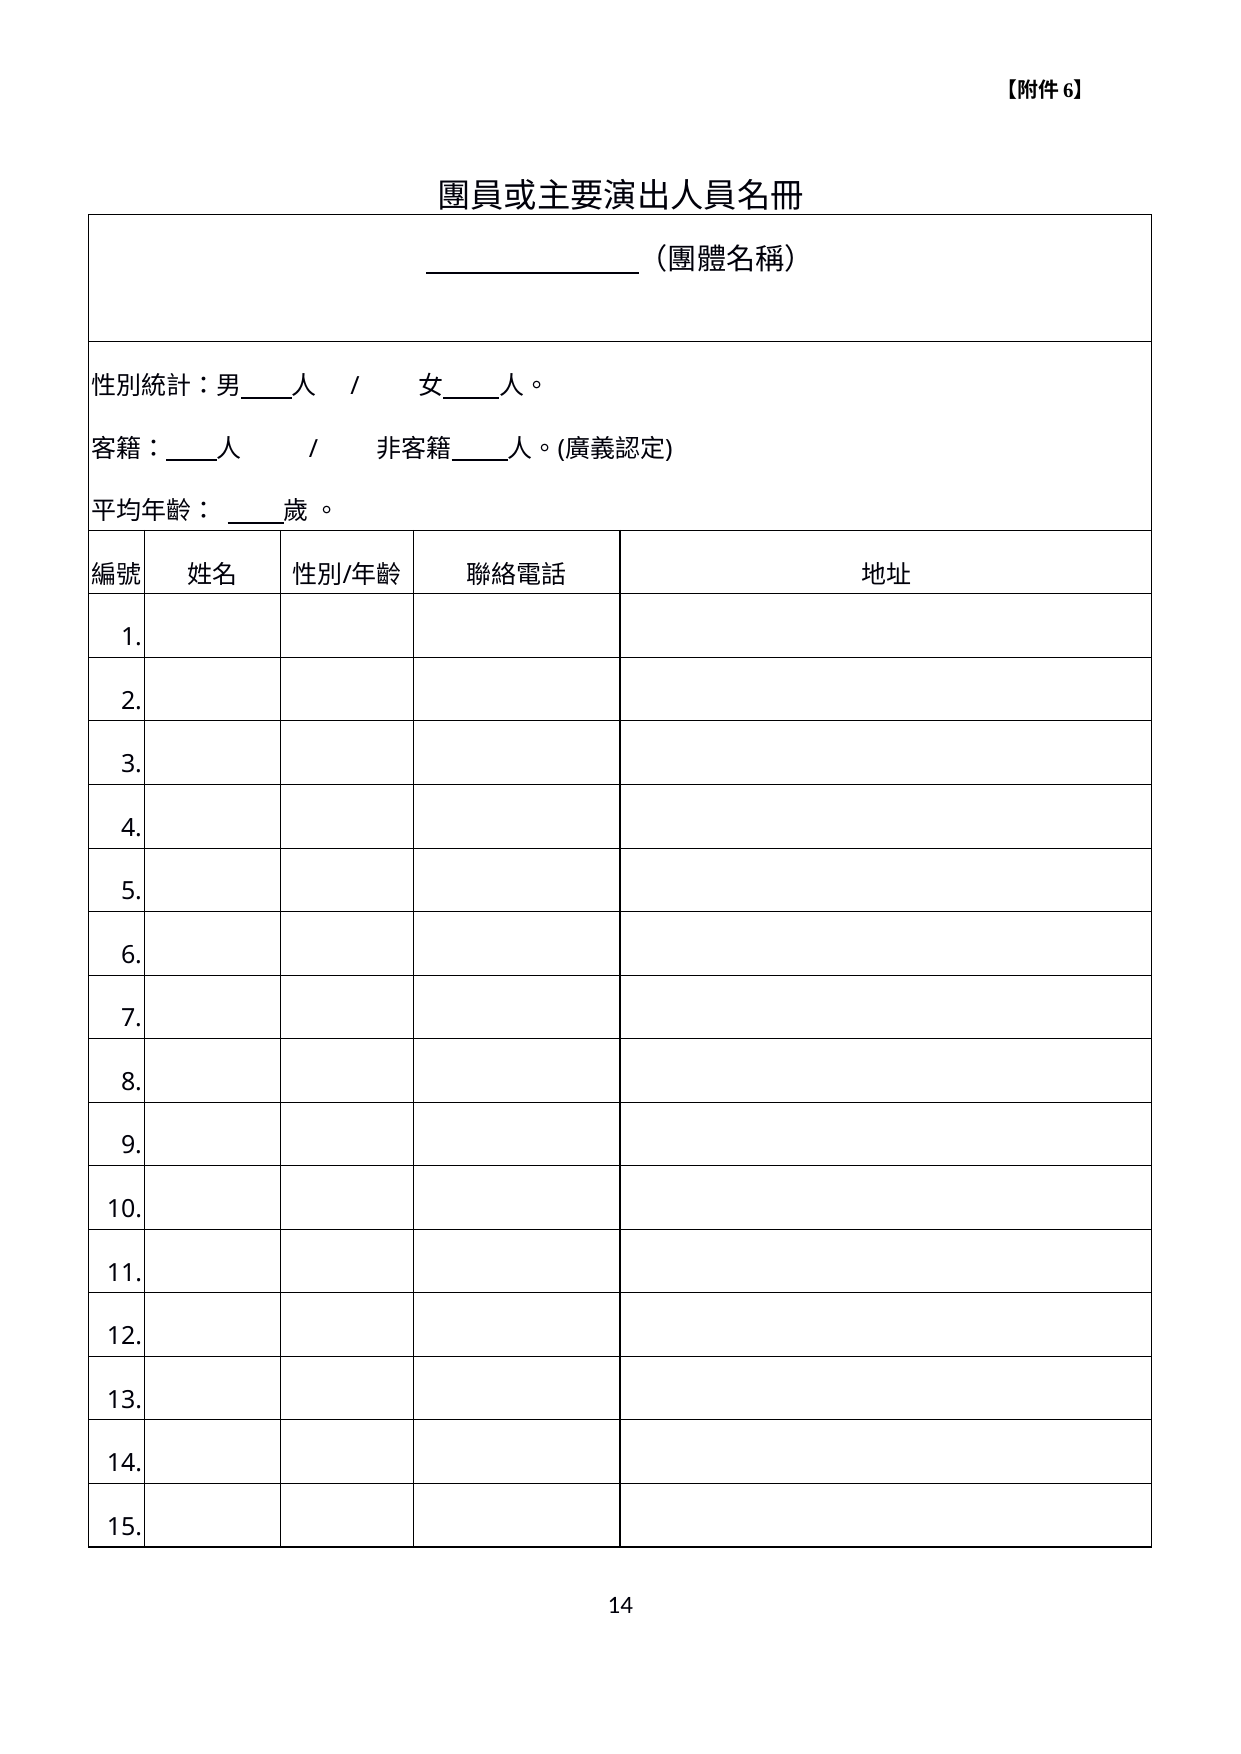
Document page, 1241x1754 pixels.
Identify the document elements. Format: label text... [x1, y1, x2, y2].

text 團員或主要演出人員名冊 [187, 152, 1053, 214]
table_header （團體名稱） [89, 215, 1151, 341]
